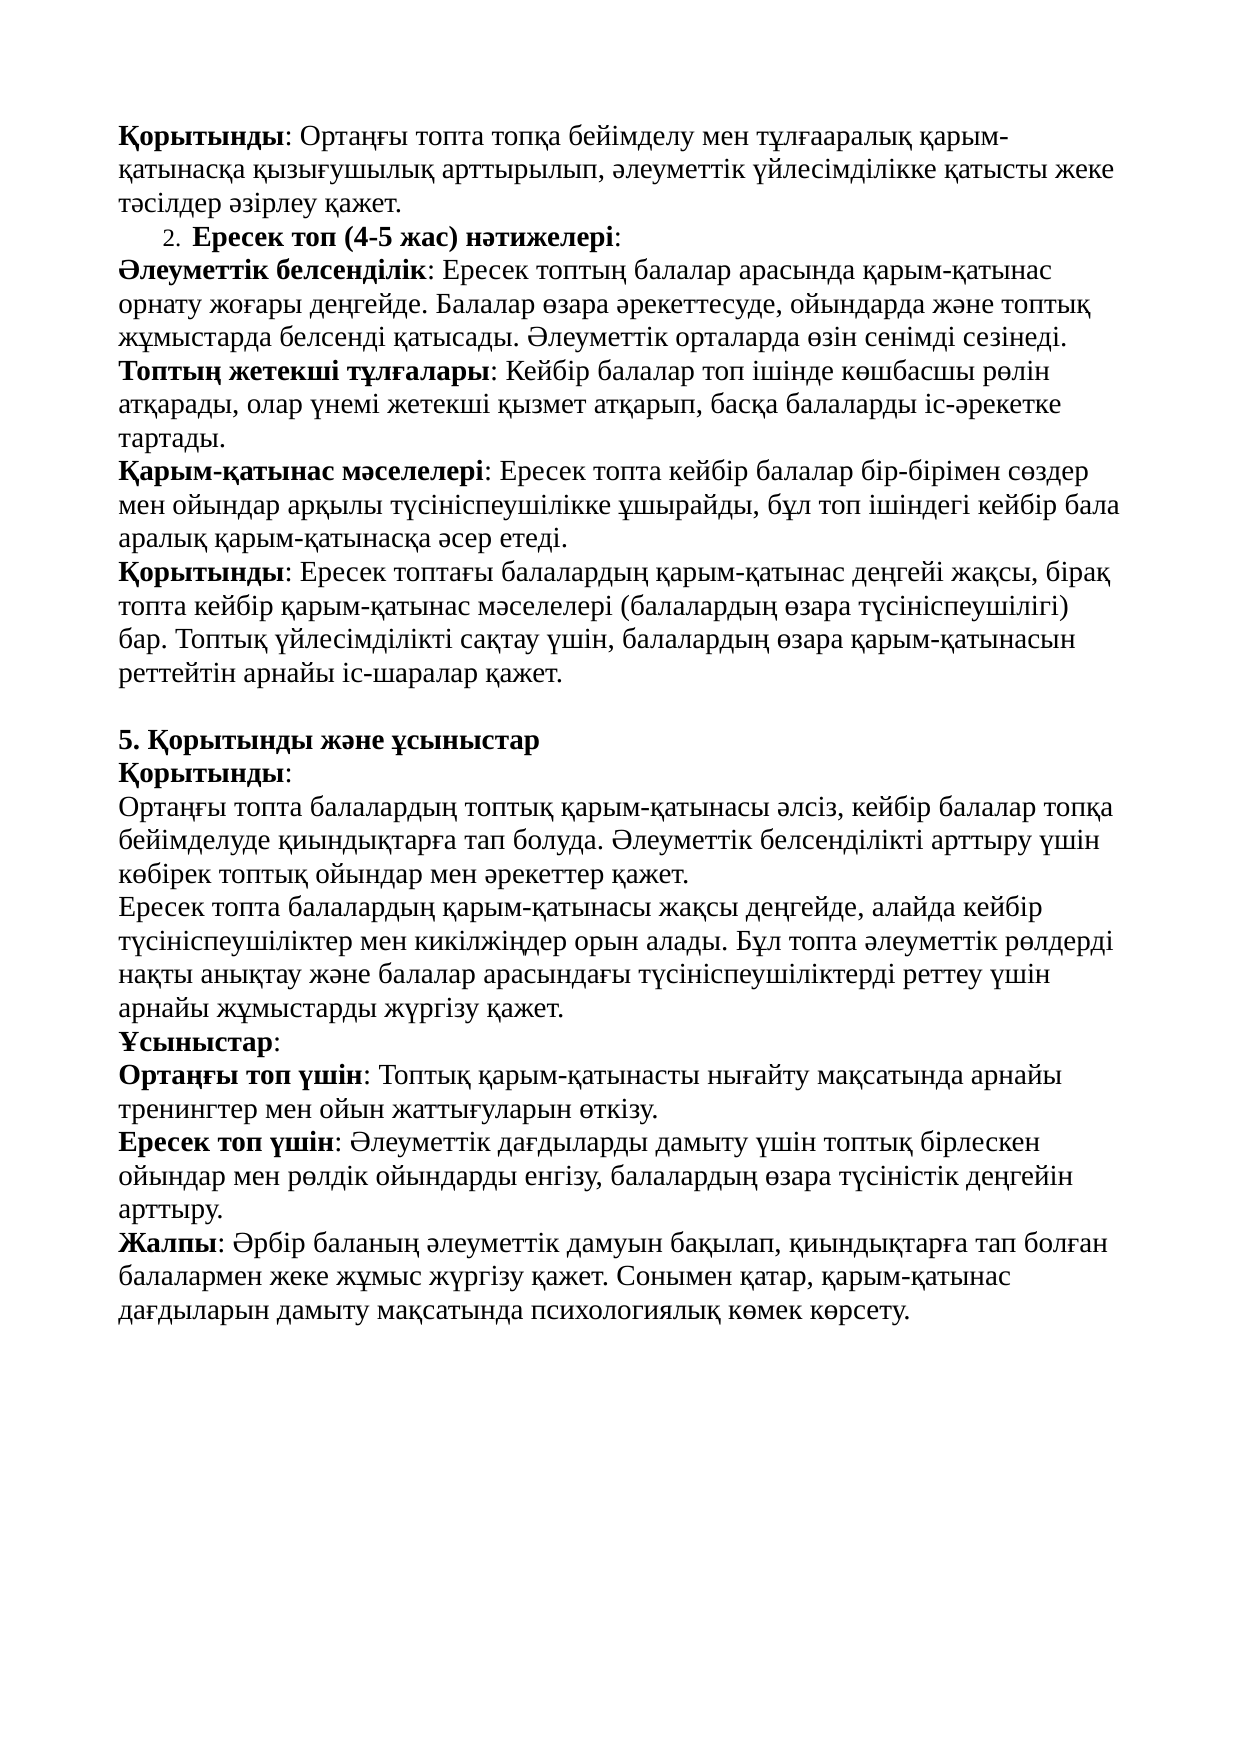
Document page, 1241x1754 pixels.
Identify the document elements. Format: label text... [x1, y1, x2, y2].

list Ересек топ (4-5 жас) нәтижелері: [162, 219, 1122, 252]
text Қорытынды: [118, 755, 1122, 789]
text Қарым-қатынас мәселелері: Ересек топта кейбір балалар бір-бірімен сөздер мен ойындар арқылы түсініспеушілікке ұшырайды, бұл топ ішіндегі кейбір бала аралық қарым-қатынасқа әсер етеді. [118, 453, 1122, 554]
text Жалпы: Әрбір баланың әлеуметтік дамуын бақылап, қиындықтарға тап болған балалармен жеке жұмыс жүргізу қажет. Сонымен қатар, қарым-қатынас дағдыларын дамыту мақсатында психологиялық көмек көрсету. [118, 1225, 1122, 1326]
text Қорытынды: Ересек топтағы балалардың қарым-қатынас деңгейі жақсы, бірақ топта кейбір қарым-қатынас мәселелері (балалардың өзара түсініспеушілігі) бар. Топтық үйлесімділікті сақтау үшін, балалардың өзара қарым-қатынасын реттейтін арнайы іс-шаралар қажет. [118, 554, 1122, 688]
subtitle 5. Қорытынды және ұсыныстар [118, 722, 1122, 755]
text Ортаңғы топ үшін: Топтық қарым-қатынасты нығайту мақсатында арнайы тренингтер мен ойын жаттығуларын өткізу. [118, 1057, 1122, 1124]
text Ортаңғы топта балалардың топтық қарым-қатынасы әлсіз, кейбір балалар топқа бейімделуде қиындықтарға тап болуда. Әлеуметтік белсенділікті арттыру үшін көбірек топтық ойындар мен әрекеттер қажет. [118, 789, 1122, 889]
text Топтың жетекші тұлғалары: Кейбір балалар топ ішінде көшбасшы рөлін атқарады, олар үнемі жетекші қызмет атқарып, басқа балаларды іс-әрекетке тартады. [118, 353, 1122, 453]
text Қорытынды: Ортаңғы топта топқа бейімделу мен тұлғааралық қарым-қатынасқа қызығушылық арттырылып, әлеуметтік үйлесімділікке қатысты жеке тәсілдер әзірлеу қажет. [118, 118, 1122, 219]
text Ересек топ үшін: Әлеуметтік дағдыларды дамыту үшін топтық бірлескен ойындар мен рөлдік ойындарды енгізу, балалардың өзара түсіністік деңгейін арттыру. [118, 1124, 1122, 1225]
text Әлеуметтік белсенділік: Ересек топтың балалар арасында қарым-қатынас орнату жоғары деңгейде. Балалар өзара әрекеттесуде, ойындарда және топтық жұмыстарда белсенді қатысады. Әлеуметтік орталарда өзін сенімді сезінеді. [118, 252, 1122, 353]
text Ұсыныстар: [118, 1024, 1122, 1057]
text Ересек топта балалардың қарым-қатынасы жақсы деңгейде, алайда кейбір түсініспеушіліктер мен кикілжіңдер орын алады. Бұл топта әлеуметтік рөлдерді нақты анықтау және балалар арасындағы түсініспеушіліктерді реттеу үшін арнайы жұмыстарды жүргізу қажет. [118, 889, 1122, 1024]
